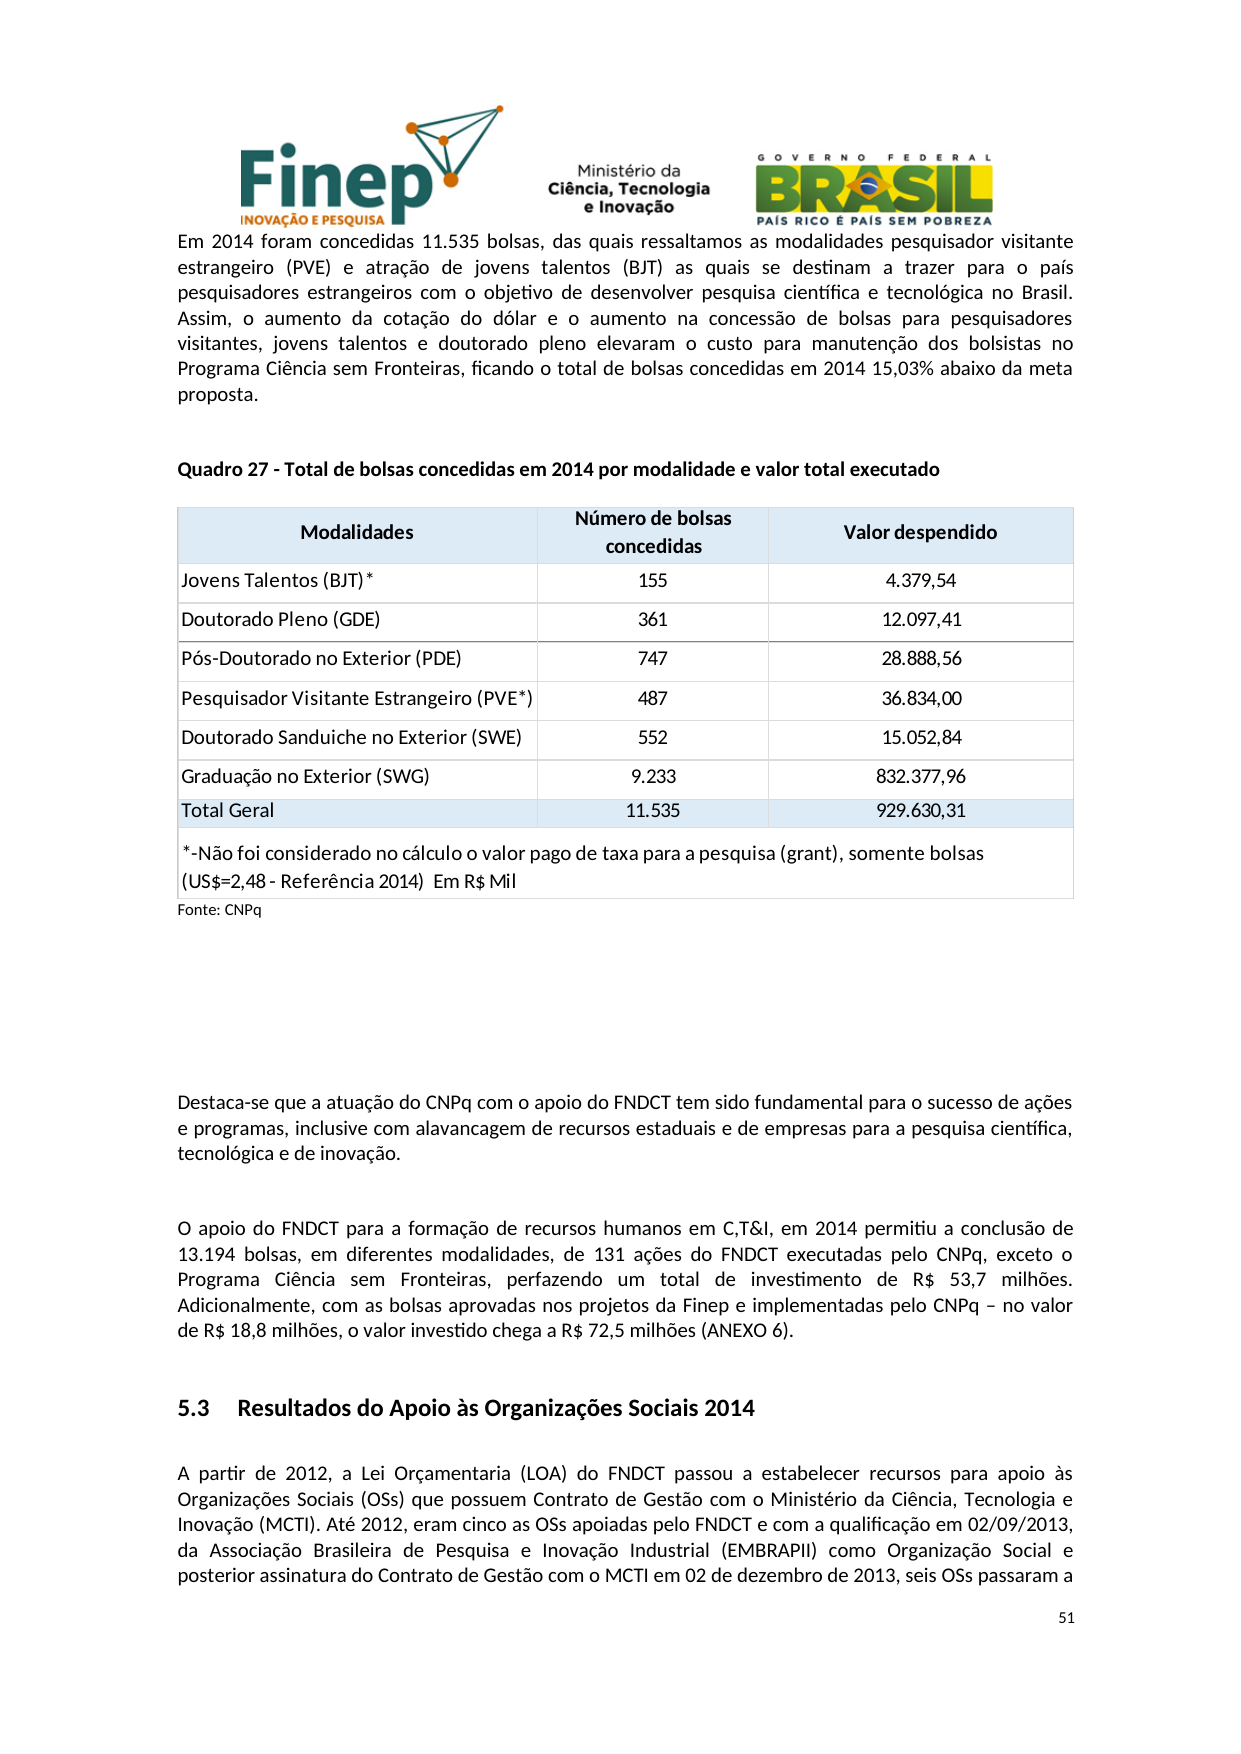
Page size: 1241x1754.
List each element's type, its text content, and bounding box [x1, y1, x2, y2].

text Fonte: CNPq [177, 900, 1075, 920]
text O apoio do FNDCT para a formação de recursos humanos em C,T&I, em 2014 permitiu a conclusão de 13.194 bolsas, em diferentes modalidades, de 131 ações do FNDCT executadas pelo CNPq, exceto o Programa Ciência sem Fronteiras, perfazendo um total de investimento de R$ 53,7 milhões. Adicionalmente, com as bolsas aprovadas nos projetos da Finep e implementadas pelo CNPq – no valor de R$ 18,8 milhões, o valor investido chega a R$ 72,5 milhões (ANEXO 6). [177, 1216, 1075, 1343]
text Quadro 27 - Total de bolsas concedidas em 2014 por modalidade e valor total executado [177, 456, 1075, 482]
text A partir de 2012, a Lei Orçamentaria (LOA) do FNDCT passou a estabelecer recursos para apoio às Organizações Sociais (OSs) que possuem Contrato de Gestão com o Ministério da Ciência, Tecnologia e Inovação (MCTI). Até 2012, eram cinco as OSs apoiadas pelo FNDCT e com a qualificação em 02/09/2013, da Associação Brasileira de Pesquisa e Inovação Industrial (EMBRAPII) como Organização Social e posterior assinatura do Contrato de Gestão com o MCTI em 02 de dezembro de 2013, seis OSs passaram a [177, 1461, 1075, 1588]
text Destaca-se que a atuação do CNPq com o apoio do FNDCT tem sido fundamental para o sucesso de ações e programas, inclusive com alavancagem de recursos estaduais e de empresas para a pesquisa científica, tecnológica e de inovação. [177, 1089, 1075, 1166]
subtitle Resultados do Apoio às Organizações Sociais 2014 [177, 1393, 1075, 1423]
text Em 2014 foram concedidas 11.535 bolsas, das quais ressaltamos as modalidades pesquisador visitante estrangeiro (PVE) e atração de jovens talentos (BJT) as quais se destinam a trazer para o país pesquisadores estrangeiros com o objetivo de desenvolver pesquisa científica e tecnológica no Brasil. Assim, o aumento da cotação do dólar e o aumento na concessão de bolsas para pesquisadores visitantes, jovens talentos e doutorado pleno elevaram o custo para manutenção dos bolsistas no Programa Ciência sem Fronteiras, ficando o total de bolsas concedidas em 2014 15,03% abaixo da meta proposta. [177, 228, 1075, 406]
